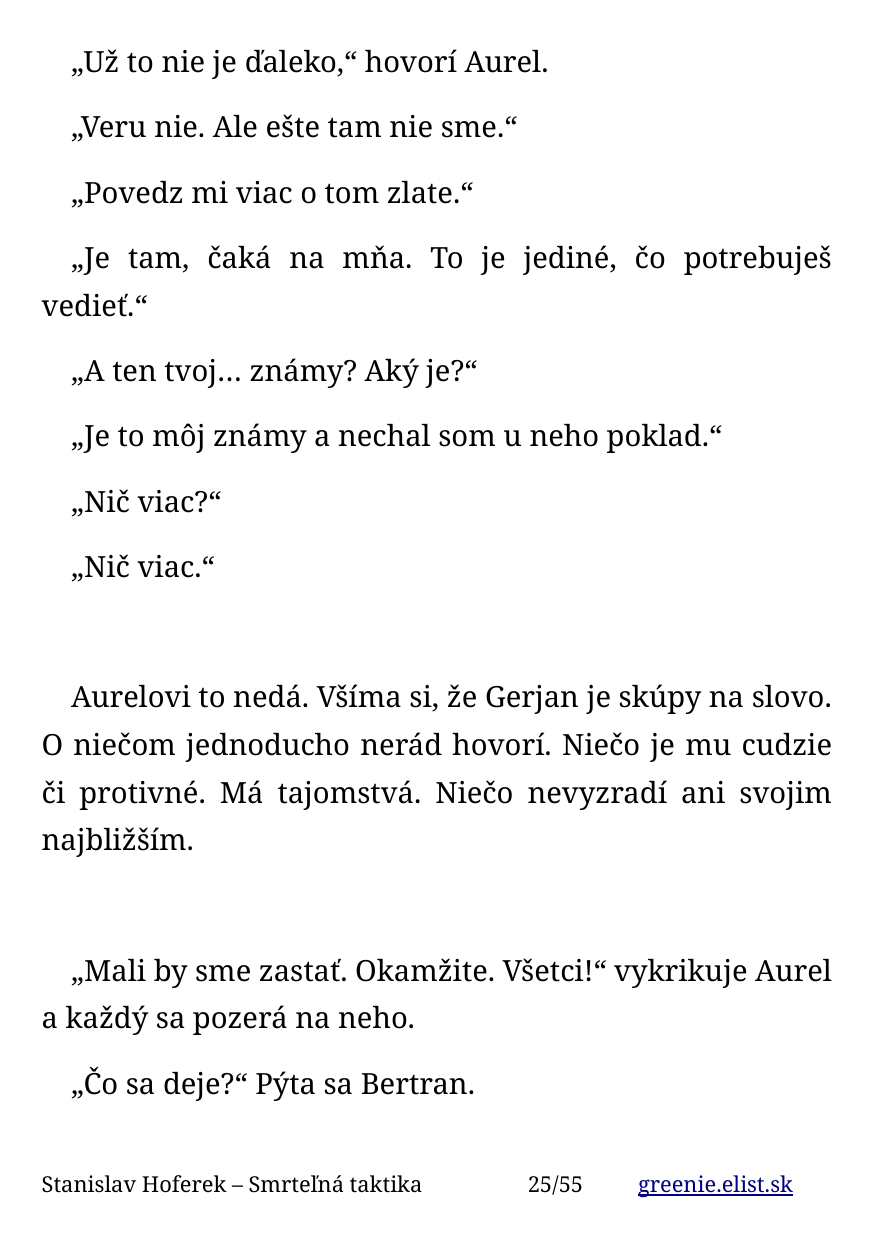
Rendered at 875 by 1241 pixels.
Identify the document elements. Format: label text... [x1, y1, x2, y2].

text „Nič viac.“ [41, 546, 833, 586]
text „Veru nie. Ale ešte tam nie sme.“ [41, 107, 833, 146]
text „Je to môj známy a nechal som u neho poklad.“ [41, 416, 833, 455]
text „Mali by sme zastať. Okamžite. Všetci!“ vykrikuje Aurel a každý sa pozerá na neho. [41, 950, 833, 1037]
text „Už to nie je ďaleko,“ hovorí Aurel. [41, 41, 833, 81]
text Aurelovi to nedá. Všíma si, že Gerjan je skúpy na slovo. O niečom jednoducho nerád hovorí. Niečo je mu cudzie či protivné. Má tajomstvá. Niečo nevyzradí ani svojim najbližším. [41, 677, 833, 859]
text „Čo sa deje?“ Pýta sa Bertran. [41, 1063, 833, 1103]
text „Povedz mi viac o tom zlate.“ [41, 172, 833, 212]
text „Nič viac?“ [41, 481, 833, 521]
text „Je tam, čaká na mňa. To je jediné, čo potrebuješ vedieť.“ [41, 237, 833, 324]
text „A ten tvoj… známy? Aký je?“ [41, 350, 833, 390]
